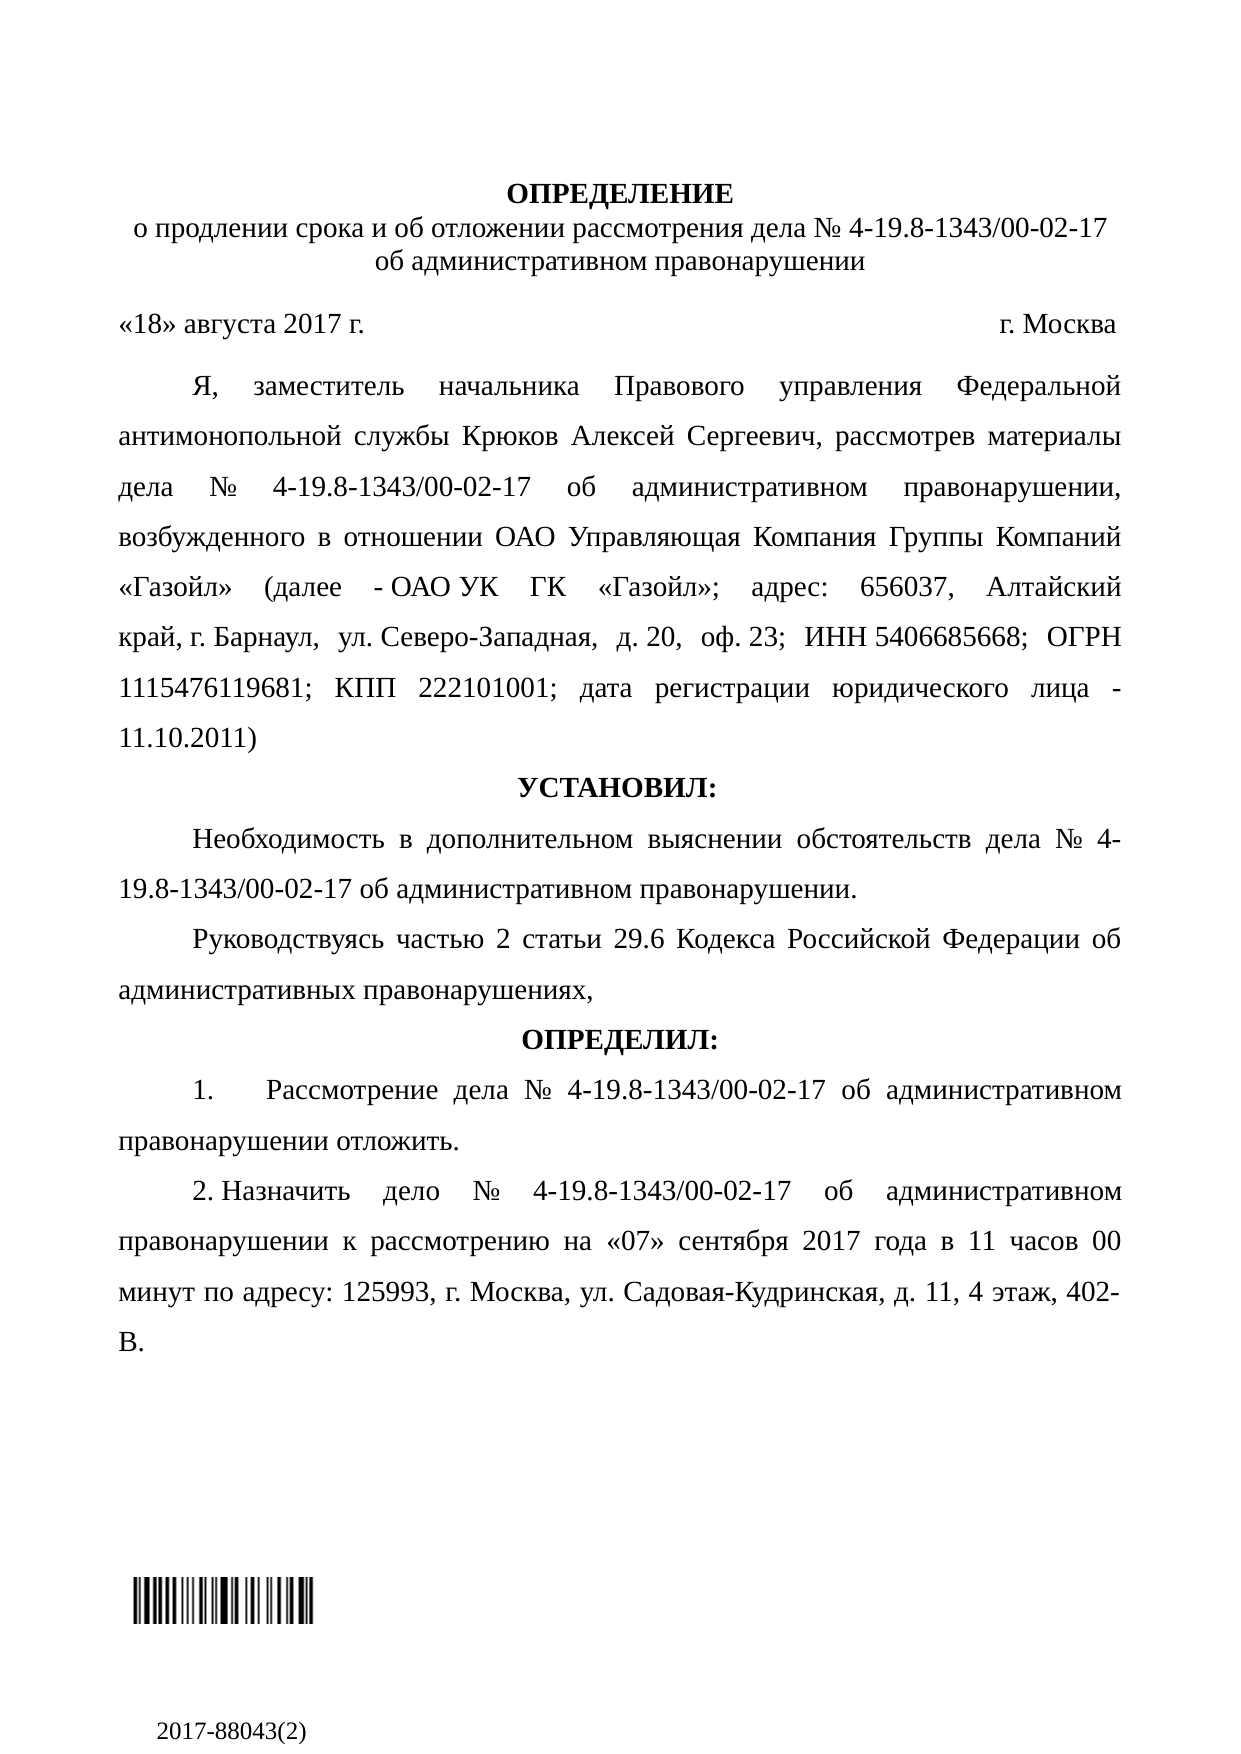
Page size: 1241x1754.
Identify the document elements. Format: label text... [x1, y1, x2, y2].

text УСТАНОВИЛ: [118, 771, 1122, 804]
text ОПРЕДЕЛИЛ: [118, 1022, 1122, 1056]
text Необходимость в дополнительном выяснении обстоятельств дела № 4-19.8-1343/00-02-17 об административном правонарушении. [118, 821, 1122, 905]
text Я, заместитель начальника Правового управления Федеральной антимонопольной службы Крюков Алексей Сергеевич, рассмотрев материалы дела № 4-19.8-1343/00-02-17 об административном правонарушении, возбужденного в отношении ОАО Управляющая Компания Группы Компаний «Газойл» (далее - ОАО УК ГК «Газойл»; адрес: 656037, Алтайский край, г. Барнаул, ул. Северо-Западная, д. 20, оф. 23; ИНН 5406685668; ОГРН 1115476119681; КПП 222101001; дата регистрации юридического лица - 11.10.2011) [118, 368, 1122, 754]
text об административном правонарушении [118, 243, 1122, 277]
text 1. Рассмотрение дела № 4-19.8-1343/00-02-17 об административном правонарушении отложить. [118, 1072, 1122, 1156]
text о продлении срока и об отложении рассмотрения дела № 4-19.8-1343/00-02-17 [118, 210, 1122, 243]
text Руководствуясь частью 2 статьи 29.6 Кодекса Российской Федерации об административных правонарушениях, [118, 921, 1122, 1005]
text 2. Назначить дело № 4-19.8-1343/00-02-17 об административном правонарушении к рассмотрению на «07» сентября 2017 года в 11 часов 00 минут по адресу: 125993, г. Москва, ул. Садовая-Кудринская, д. 11, 4 этаж, 402-В. [118, 1173, 1122, 1357]
text «18» августа 2017 г. г. Москва [118, 306, 1122, 339]
picture [118, 1577, 331, 1624]
text ОПРЕДЕЛЕНИЕ [118, 176, 1122, 210]
